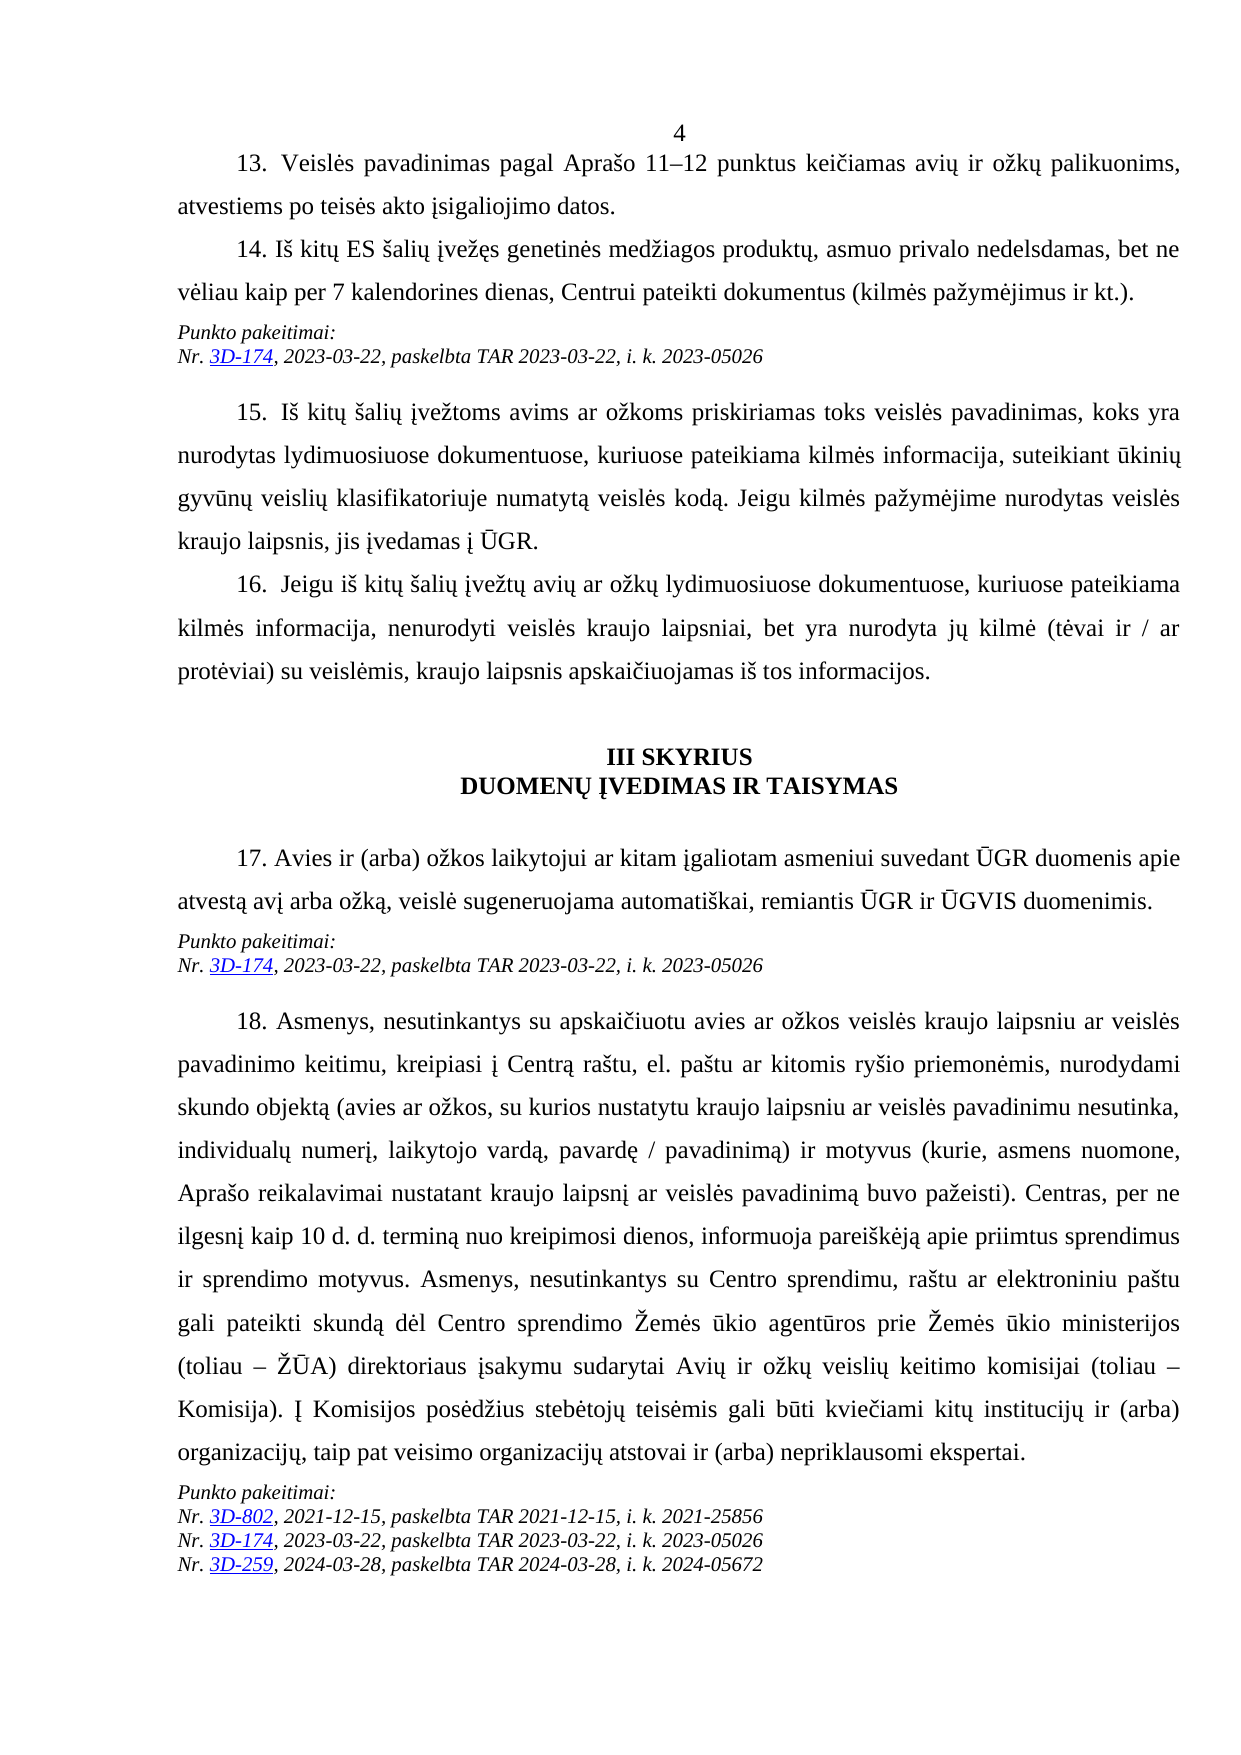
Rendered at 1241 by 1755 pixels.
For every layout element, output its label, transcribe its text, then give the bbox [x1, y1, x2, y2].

text 17. Avies ir (arba) ožkos laikytojui ar kitam įgaliotam asmeniui suvedant ŪGR duomenis apie atvestą avį arba ožką, veislė sugeneruojama automatiškai, remiantis ŪGR ir ŪGVIS duomenimis. [177, 843, 1181, 914]
text Punkto pakeitimai: [177, 320, 1181, 344]
text DUOMENŲ ĮVEDIMAS IR TAISYMAS [177, 771, 1181, 799]
text Punkto pakeitimai: [177, 929, 1181, 953]
text 13. Veislės pavadinimas pagal Aprašo 11–12 punktus keičiamas avių ir ožkų palikuonims, atvestiems po teisės akto įsigaliojimo datos. [177, 148, 1181, 219]
text 18. Asmenys, nesutinkantys su apskaičiuotu avies ar ožkos veislės kraujo laipsniu ar veislės pavadinimo keitimu, kreipiasi į Centrą raštu, el. paštu ar kitomis ryšio priemonėmis, nurodydami skundo objektą (avies ar ožkos, su kurios nustatytu kraujo laipsniu ar veislės pavadinimu nesutinka, individualų numerį, laikytojo vardą, pavardę / pavadinimą) ir motyvus (kurie, asmens nuomone, Aprašo reikalavimai nustatant kraujo laipsnį ar veislės pavadinimą buvo pažeisti). Centras, per ne ilgesnį kaip 10 d. d. terminą nuo kreipimosi dienos, informuoja pareiškėją apie priimtus sprendimus ir sprendimo motyvus. Asmenys, nesutinkantys su Centro sprendimu, raštu ar elektroniniu paštu gali pateikti skundą dėl Centro sprendimo Žemės ūkio agentūros prie Žemės ūkio ministerijos (toliau – ŽŪA) direktoriaus įsakymu sudarytai Avių ir ožkų veislių keitimo komisijai (toliau – Komisija). Į Komisijos posėdžius stebėtojų teisėmis gali būti kviečiami kitų institucijų ir (arba) organizacijų, taip pat veisimo organizacijų atstovai ir (arba) nepriklausomi ekspertai. [177, 1006, 1181, 1466]
text 16. Jeigu iš kitų šalių įvežtų avių ar ožkų lydimuosiuose dokumentuose, kuriuose pateikiama kilmės informacija, nenurodyti veislės kraujo laipsniai, bet yra nurodyta jų kilmė (tėvai ir / ar protėviai) su veislėmis, kraujo laipsnis apskaičiuojamas iš tos informacijos. [177, 569, 1181, 684]
text Nr. 3D-174, 2023-03-22, paskelbta TAR 2023-03-22, i. k. 2023-05026 [177, 1528, 1181, 1552]
text 14. Iš kitų ES šalių įvežęs genetinės medžiagos produktų, asmuo privalo nedelsdamas, bet ne vėliau kaip per 7 kalendorines dienas, Centrui pateikti dokumentus (kilmės pažymėjimus ir kt.). [177, 234, 1181, 306]
text Nr. 3D-259, 2024-03-28, paskelbta TAR 2024-03-28, i. k. 2024-05672 [177, 1552, 1181, 1576]
text Nr. 3D-802, 2021-12-15, paskelbta TAR 2021-12-15, i. k. 2021-25856 [177, 1504, 1181, 1528]
text III SKYRIUS [177, 742, 1181, 771]
text Nr. 3D-174, 2023-03-22, paskelbta TAR 2023-03-22, i. k. 2023-05026 [177, 953, 1181, 977]
text Punkto pakeitimai: [177, 1480, 1181, 1504]
text Nr. 3D-174, 2023-03-22, paskelbta TAR 2023-03-22, i. k. 2023-05026 [177, 344, 1181, 368]
text 15. Iš kitų šalių įvežtoms avims ar ožkoms priskiriamas toks veislės pavadinimas, koks yra nurodytas lydimuosiuose dokumentuose, kuriuose pateikiama kilmės informacija, suteikiant ūkinių gyvūnų veislių klasifikatoriuje numatytą veislės kodą. Jeigu kilmės pažymėjime nurodytas veislės kraujo laipsnis, jis įvedamas į ŪGR. [177, 397, 1181, 555]
